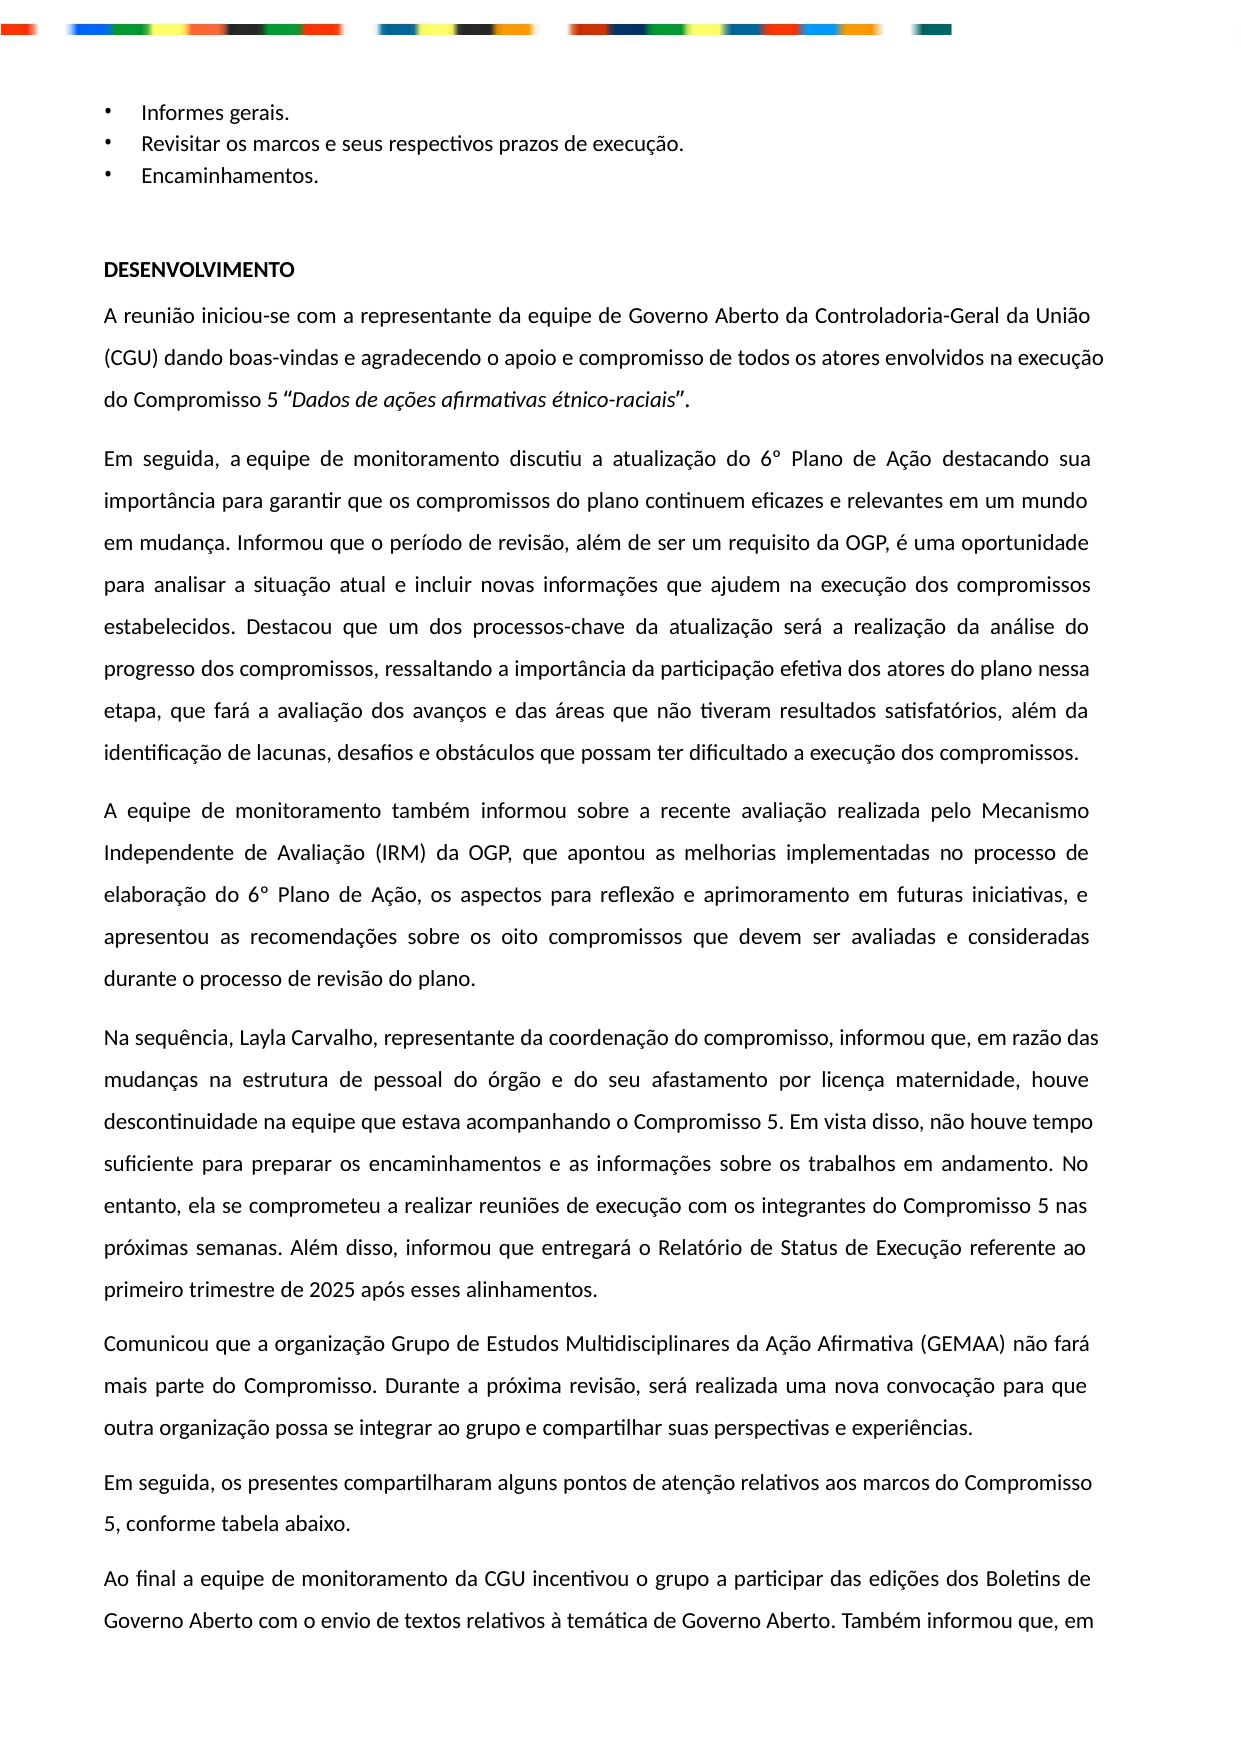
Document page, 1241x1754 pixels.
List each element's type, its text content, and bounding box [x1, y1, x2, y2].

text etapa, que fará a avaliação dos avanços e das áreas que não tiveram resultados satisfatórios, além da [103, 696, 1118, 724]
text descontinuidade na equipe que estava acompanhando o Compromisso 5. Em vista disso, não houve tempo [103, 1107, 1118, 1135]
text mudanças na estrutura de pessoal do órgão e do seu afastamento por licença maternidade, houve [103, 1065, 1118, 1093]
text Em seguida, os presentes compartilharam alguns pontos de atenção relativos aos marcos do Compromisso [103, 1467, 1118, 1496]
text progresso dos compromissos, ressaltando a importância da participação efetiva dos atores do plano nessa [103, 654, 1118, 682]
text Informes gerais. [141, 98, 713, 126]
text Independente de Avaliação (IRM) da OGP, que apontou as melhorias implementadas no processo de [103, 838, 1118, 866]
text apresentou as recomendações sobre os oito compromissos que devem ser avaliadas e consideradas [103, 922, 1118, 950]
text próximas semanas. Além disso, informou que entregará o Relatório de Status de Execução referente ao [103, 1233, 1118, 1261]
text 5 [103, 1509, 115, 1537]
text • [103, 159, 139, 188]
text Em seguida, a equipe de monitoramento discutiu a atualização do 6º Plano de Ação destacando sua [103, 444, 1118, 472]
text outra organização possa se integrar ao grupo e compartilhar suas perspectivas e experiências. [103, 1413, 1118, 1441]
text estabelecidos. Destacou que um dos processos-chave da atualização será a realização da análise do [103, 612, 1118, 640]
text do Compromisso 5 “Dados de ações afirmativas étnico-raciais”. [103, 385, 1118, 413]
text A reunião iniciou-se com a representante da equipe de Governo Aberto da Controladoria-Geral da União [103, 301, 1118, 329]
text primeiro trimestre de 2025 após esses alinhamentos. [103, 1275, 1118, 1303]
text Comunicou que a organização Grupo de Estudos Multidisciplinares da Ação Afirmativa (GEMAA) não fará [103, 1329, 1118, 1357]
text em mudança. Informou que o período de revisão, além de ser um requisito da OGP, é uma oportunidade [103, 528, 1118, 556]
text Governo Aberto com o envio de textos relativos à temática de Governo Aberto. Também informou que, em [103, 1606, 1118, 1634]
text durante o processo de revisão do plano. [103, 964, 1118, 992]
text Ao final a equipe de monitoramento da CGU incentivou o grupo a participar das edições dos Boletins de [103, 1564, 1118, 1592]
text suficiente para preparar os encaminhamentos e as informações sobre os trabalhos em andamento. No [103, 1149, 1118, 1177]
text mais parte do Compromisso. Durante a próxima revisão, será realizada uma nova convocação para que [103, 1371, 1118, 1399]
text A equipe de monitoramento também informou sobre a recente avaliação realizada pelo Mecanismo [103, 796, 1118, 824]
text identificação de lacunas, desafios e obstáculos que possam ter dificultado a execução dos compromissos. [103, 738, 1118, 766]
text Na sequência, Layla Carvalho, representante da coordenação do compromisso, informou que, em razão das [103, 1023, 1118, 1051]
text , conforme tabela abaixo. [115, 1509, 377, 1537]
text Encaminhamentos. [141, 161, 713, 189]
text (CGU) dando boas-vindas e agradecendo o apoio e compromisso de todos os atores envolvidos na execução [103, 343, 1118, 371]
text • [103, 128, 139, 156]
text • [103, 97, 139, 125]
text elaboração do 6º Plano de Ação, os aspectos para reflexão e aprimoramento em futuras iniciativas, e [103, 880, 1118, 908]
text importância para garantir que os compromissos do plano continuem eficazes e relevantes em um mundo [103, 486, 1118, 514]
text Revisitar os marcos e seus respectivos prazos de execução. [141, 129, 713, 157]
text para analisar a situação atual e incluir novas informações que ajudem na execução dos compromissos [103, 570, 1118, 598]
text entanto, ela se comprometeu a realizar reuniões de execução com os integrantes do Compromisso 5 nas [103, 1191, 1118, 1219]
text DESENVOLVIMENTO [103, 254, 323, 283]
